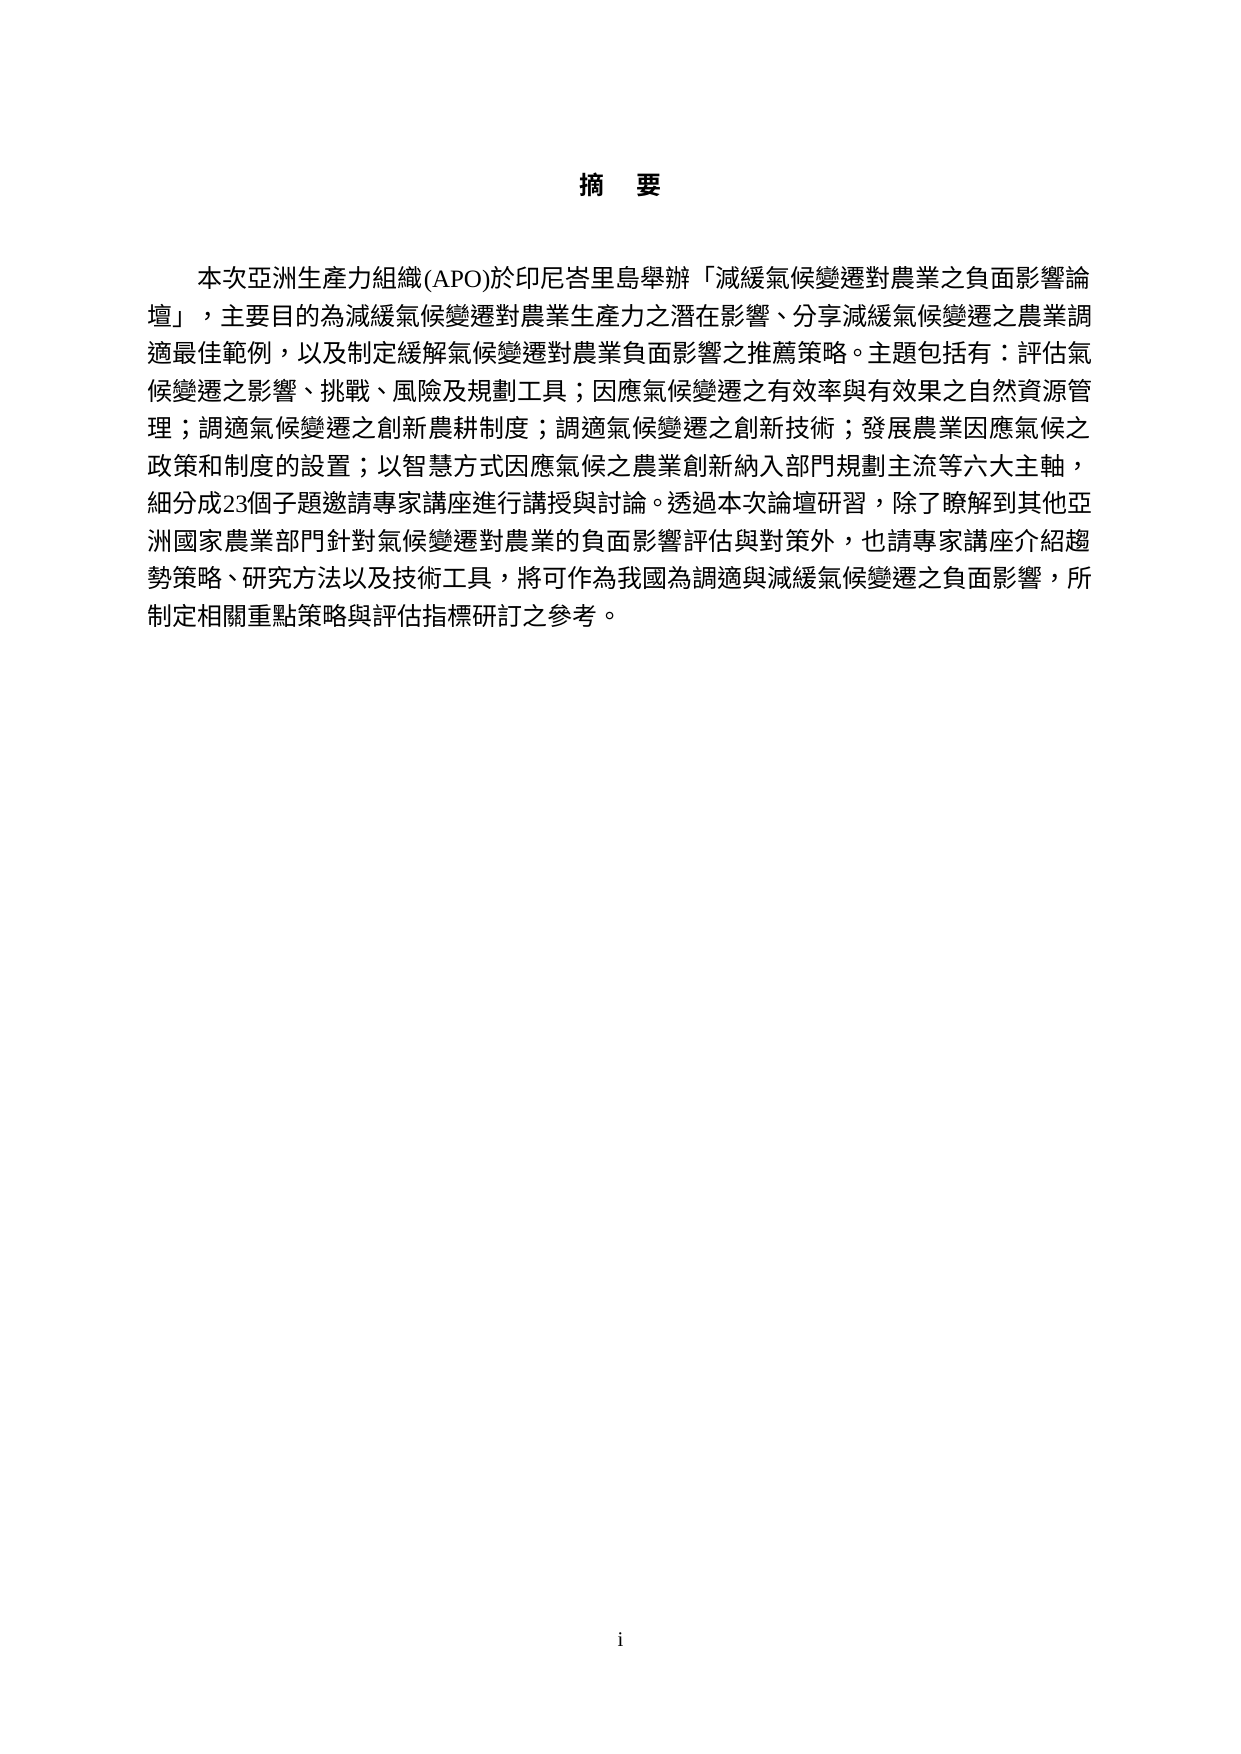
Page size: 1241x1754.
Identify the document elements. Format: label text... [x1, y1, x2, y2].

text 摘 要 [148, 164, 1092, 202]
text 本次亞洲生產力組織(APO)於印尼峇里島舉辦「減緩氣候變遷對農業之負面影響論壇」，主要目的為減緩氣候變遷對農業生產力之潛在影響、分享減緩氣候變遷之農業調適最佳範例，以及制定緩解氣候變遷對農業負面影響之推薦策略。主題包括有：評估氣候變遷之影響、挑戰、風險及規劃工具；因應氣候變遷之有效率與有效果之自然資源管理；調適氣候變遷之創新農耕制度；調適氣候變遷之創新技術；發展農業因應氣候之政策和制度的設置；以智慧方式因應氣候之農業創新納入部門規劃主流等六大主軸，細分成23個子題邀請專家講座進行講授與討論。透過本次論壇研習，除了瞭解到其他亞洲國家農業部門針對氣候變遷對農業的負面影響評估與對策外，也請專家講座介紹趨勢策略、研究方法以及技術工具，將可作為我國為調適與減緩氣候變遷之負面影響，所制定相關重點策略與評估指標研訂之參考。 [148, 258, 1092, 633]
